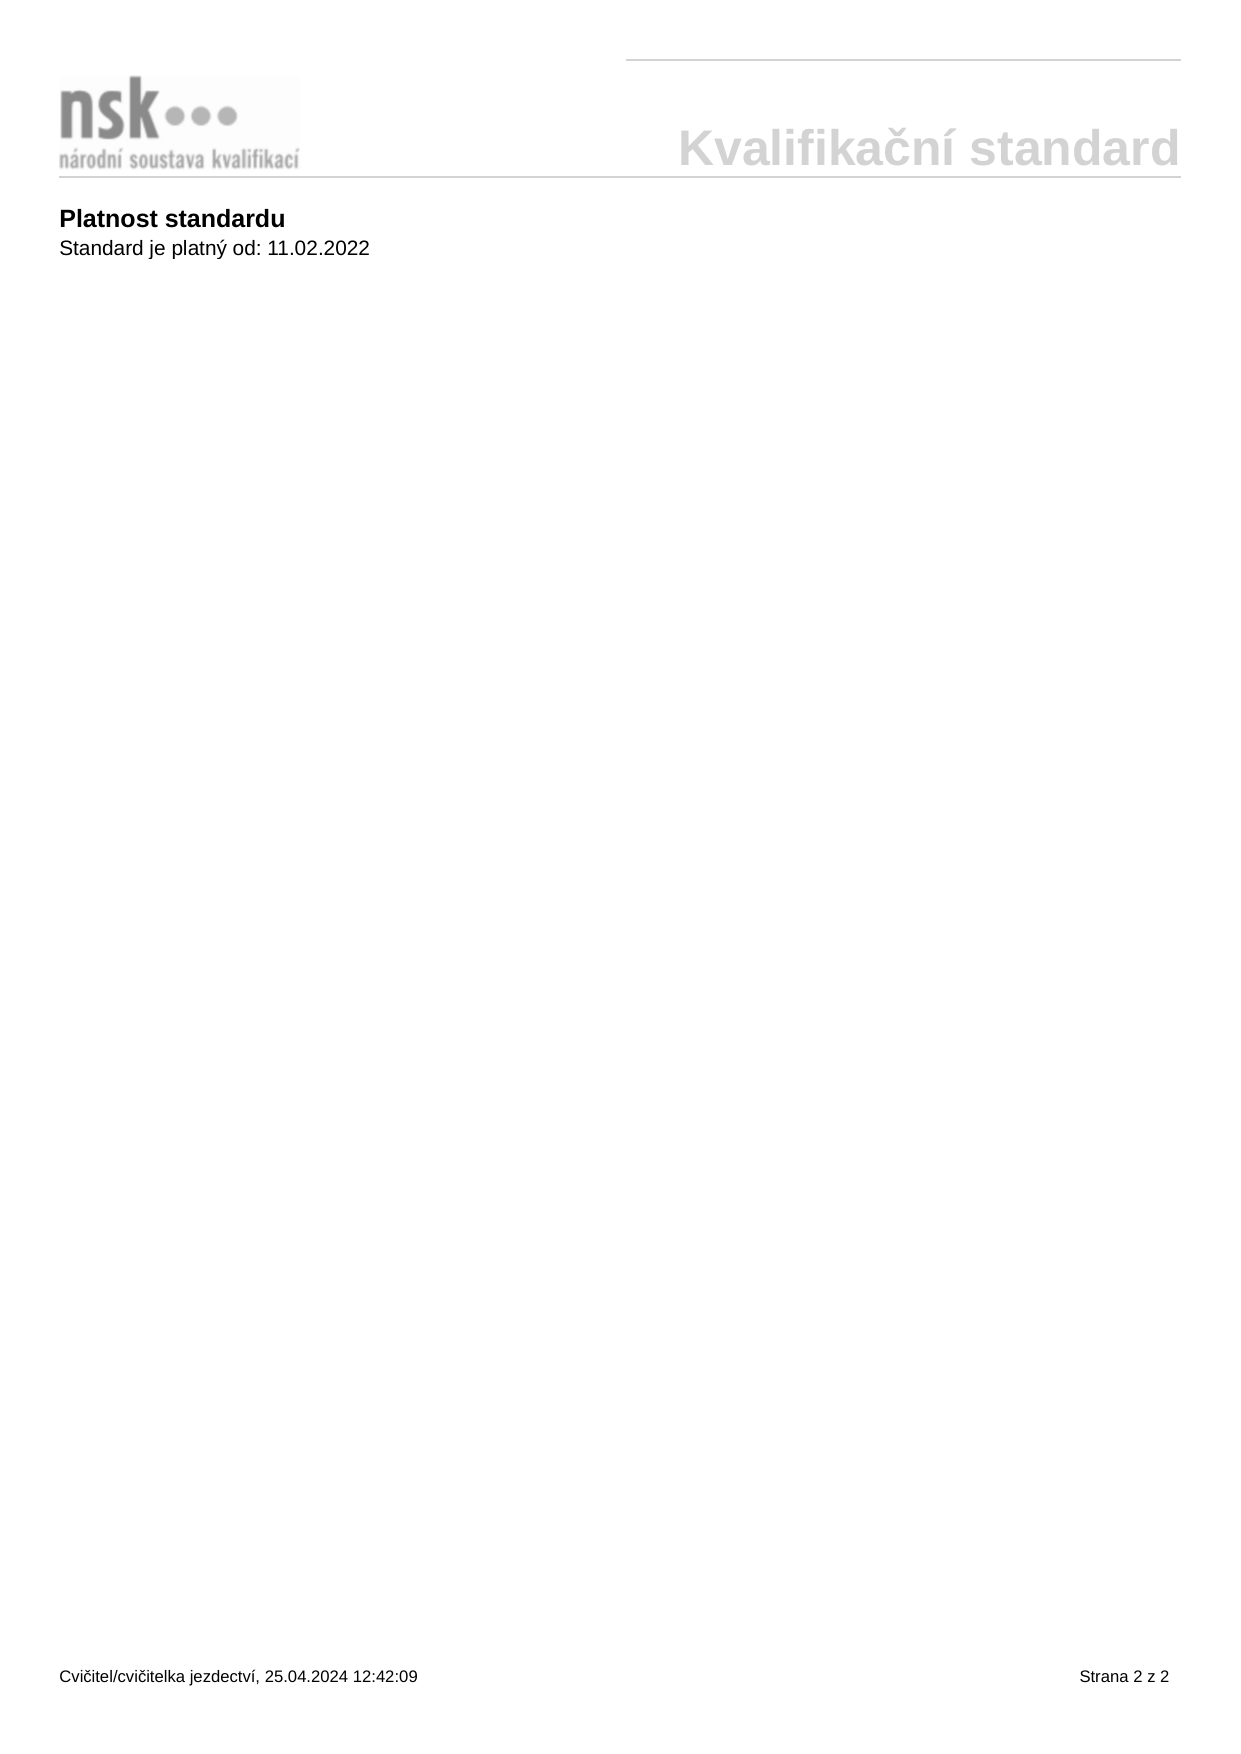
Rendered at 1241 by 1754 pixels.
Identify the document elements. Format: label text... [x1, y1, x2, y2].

table_cell [1169, 259, 1181, 559]
table_cell [862, 859, 1093, 1159]
table_cell [59, 178, 1181, 194]
table_cell [59, 259, 483, 559]
table_cell [1093, 194, 1169, 200]
table_cell [1093, 559, 1169, 859]
table_cell [59, 1159, 483, 1409]
table_cell [620, 259, 626, 559]
table_cell Strana 2 z 2 [862, 1658, 1169, 1694]
table_cell [1169, 1658, 1181, 1694]
table_cell [59, 859, 483, 1159]
table_cell [862, 259, 1093, 559]
table_cell [1169, 1409, 1181, 1658]
table_cell [1093, 1159, 1169, 1409]
table_cell [1093, 1409, 1169, 1658]
table_cell [59, 171, 483, 176]
table_cell Kvalifikační standard [626, 61, 1181, 176]
table_cell [59, 194, 483, 200]
table_cell [1169, 859, 1181, 1159]
table_cell Standard je platný od: 11.02.2022 [59, 236, 1181, 259]
table_cell [626, 259, 862, 559]
table_cell [626, 559, 862, 859]
table_cell [862, 194, 1093, 200]
table_cell [626, 1159, 862, 1409]
table_cell [59, 559, 483, 859]
table_cell [484, 1159, 620, 1409]
picture [58, 59, 621, 171]
table_cell [484, 171, 620, 176]
table_cell [484, 1409, 620, 1658]
table_cell [59, 1409, 483, 1658]
table_cell [620, 859, 626, 1159]
table_cell [626, 194, 862, 200]
table_cell [620, 559, 626, 859]
table_cell [620, 1409, 626, 1658]
table_cell [626, 859, 862, 1159]
table_cell [484, 859, 620, 1159]
table_cell [862, 1159, 1093, 1409]
table_cell [1093, 859, 1169, 1159]
table_cell Platnost standardu [59, 200, 1181, 236]
table_cell [484, 559, 620, 859]
table_cell [626, 1409, 862, 1658]
table_cell [1093, 259, 1169, 559]
table_cell [1169, 1159, 1181, 1409]
table_cell Cvičitel/cvičitelka jezdectví, 25.04.2024 12:42:09 [59, 1658, 862, 1694]
table_cell [621, 59, 626, 170]
table_cell [1169, 194, 1181, 200]
table_cell [484, 259, 620, 559]
table_cell [484, 194, 620, 200]
table_cell [862, 1409, 1093, 1658]
table_cell [862, 559, 1093, 859]
table_cell [1169, 559, 1181, 859]
table_cell [620, 1159, 626, 1409]
